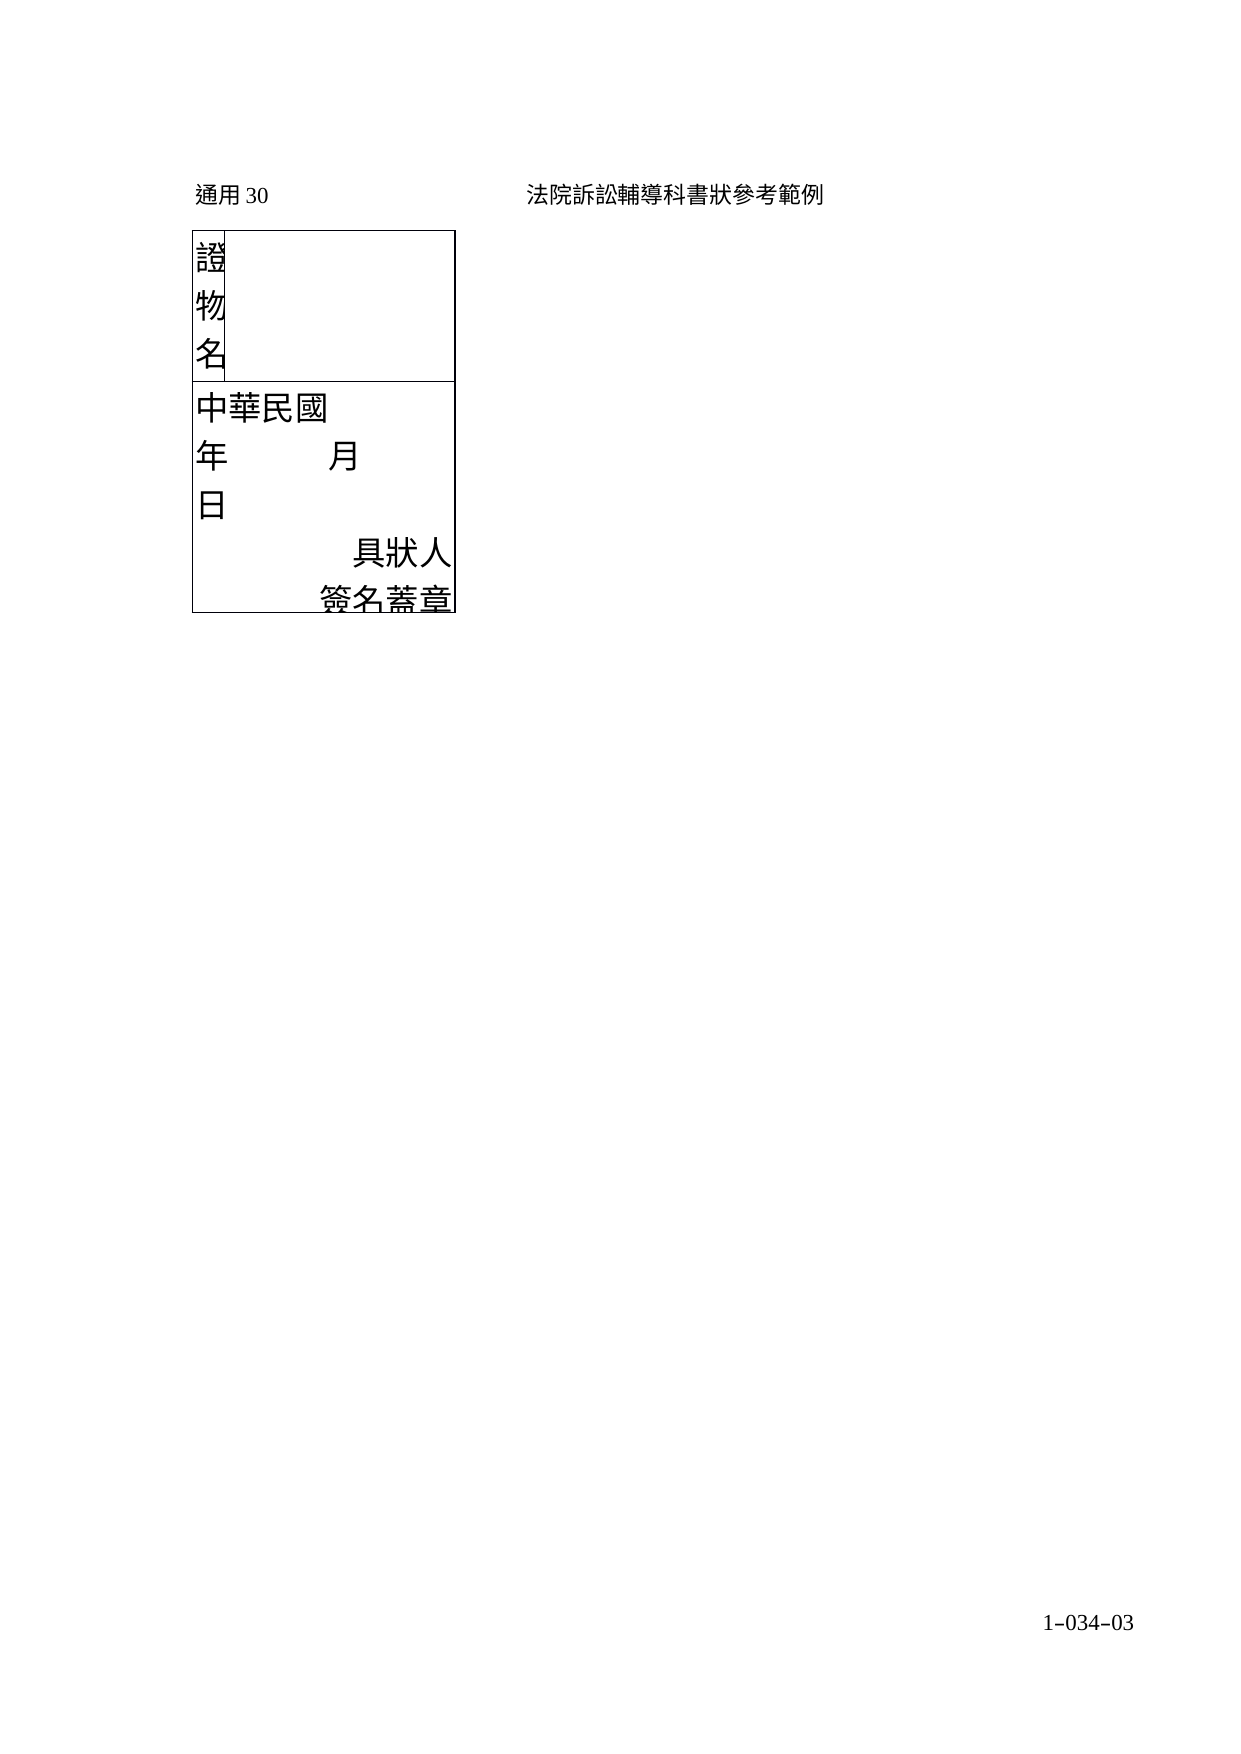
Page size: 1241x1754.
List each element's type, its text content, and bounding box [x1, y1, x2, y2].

table_cell 證物名稱 及件數 [193, 231, 224, 381]
table_cell 中華民國 年 月 日 具狀人 簽名蓋章 [193, 382, 454, 612]
table_cell [225, 231, 454, 381]
